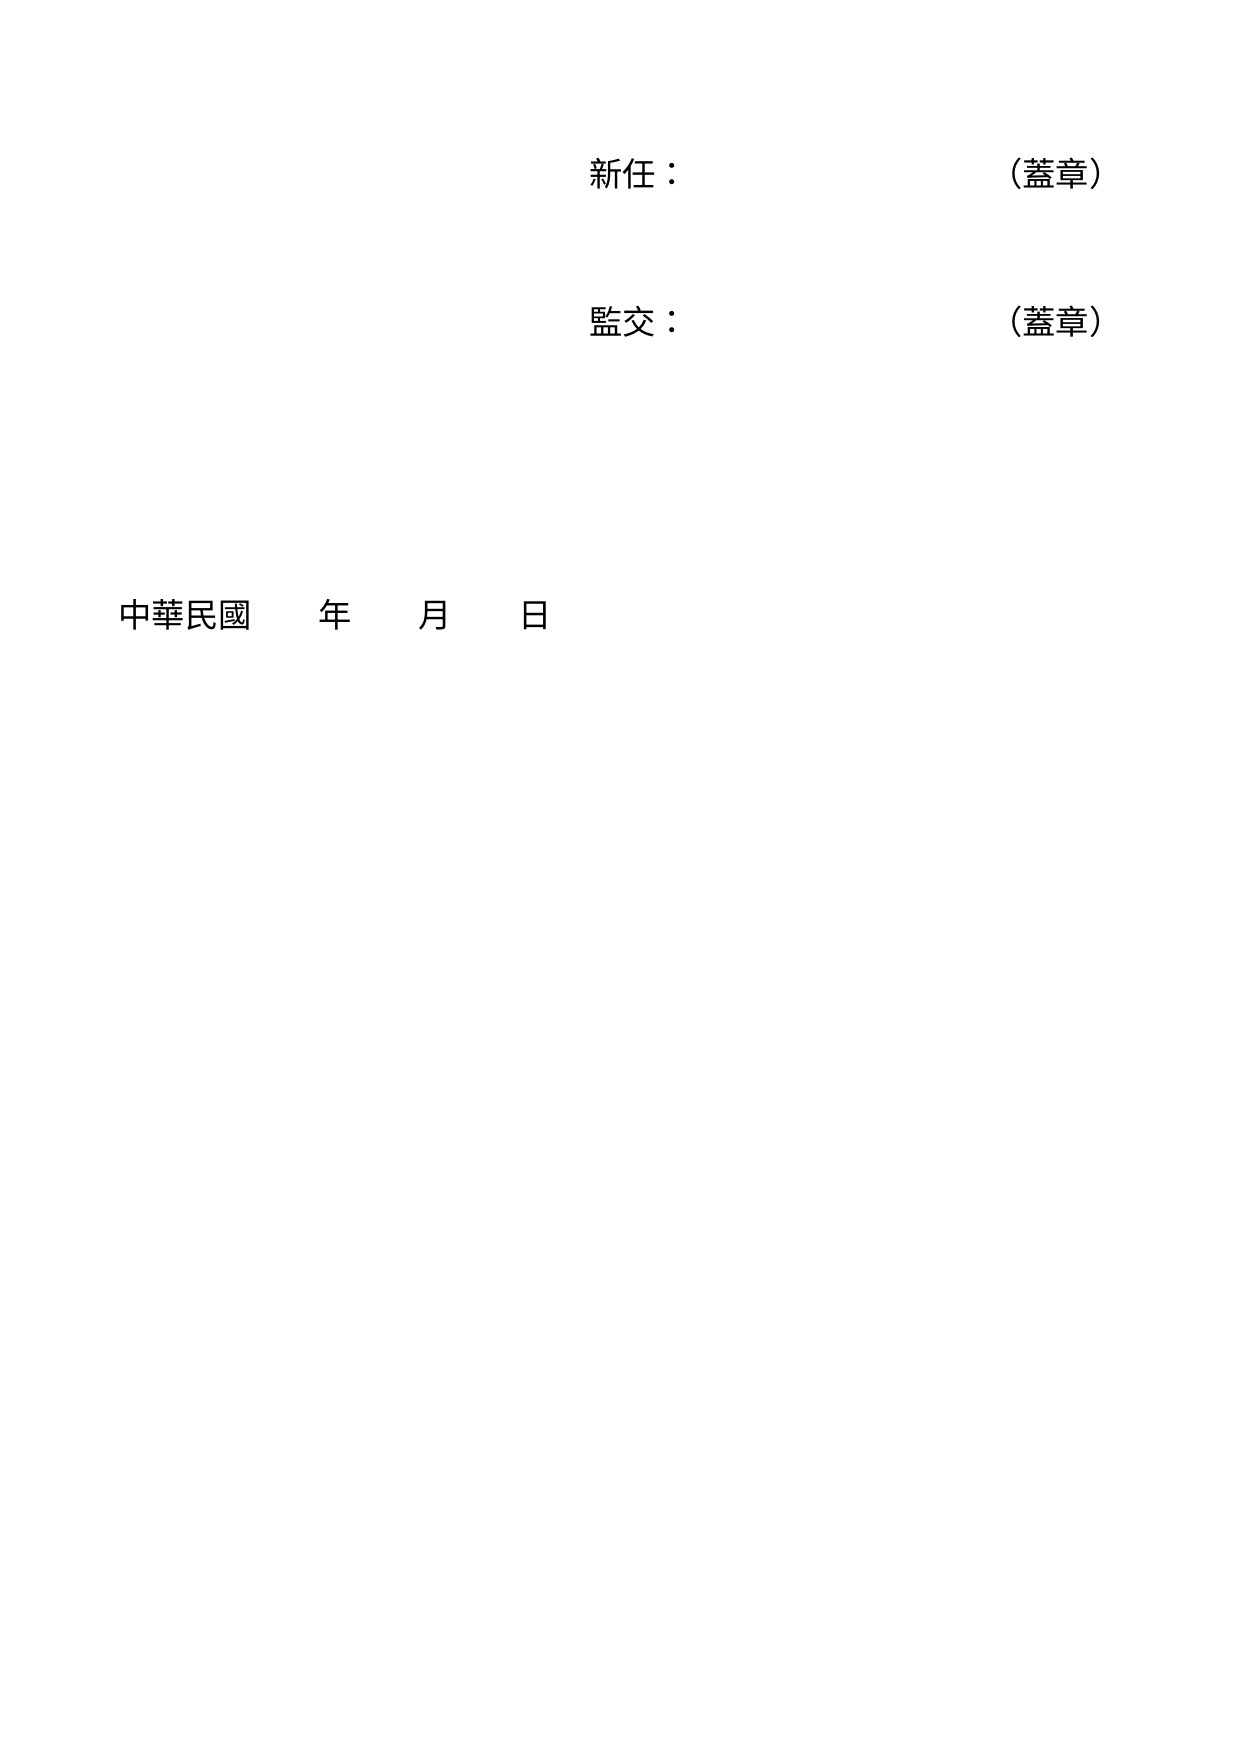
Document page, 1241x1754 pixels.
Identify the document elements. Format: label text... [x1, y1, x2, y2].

text 監交： （蓋章） [118, 278, 1122, 341]
text 中華民國 年 月 日 [118, 571, 1122, 634]
text 新任： （蓋章） [118, 130, 1122, 192]
